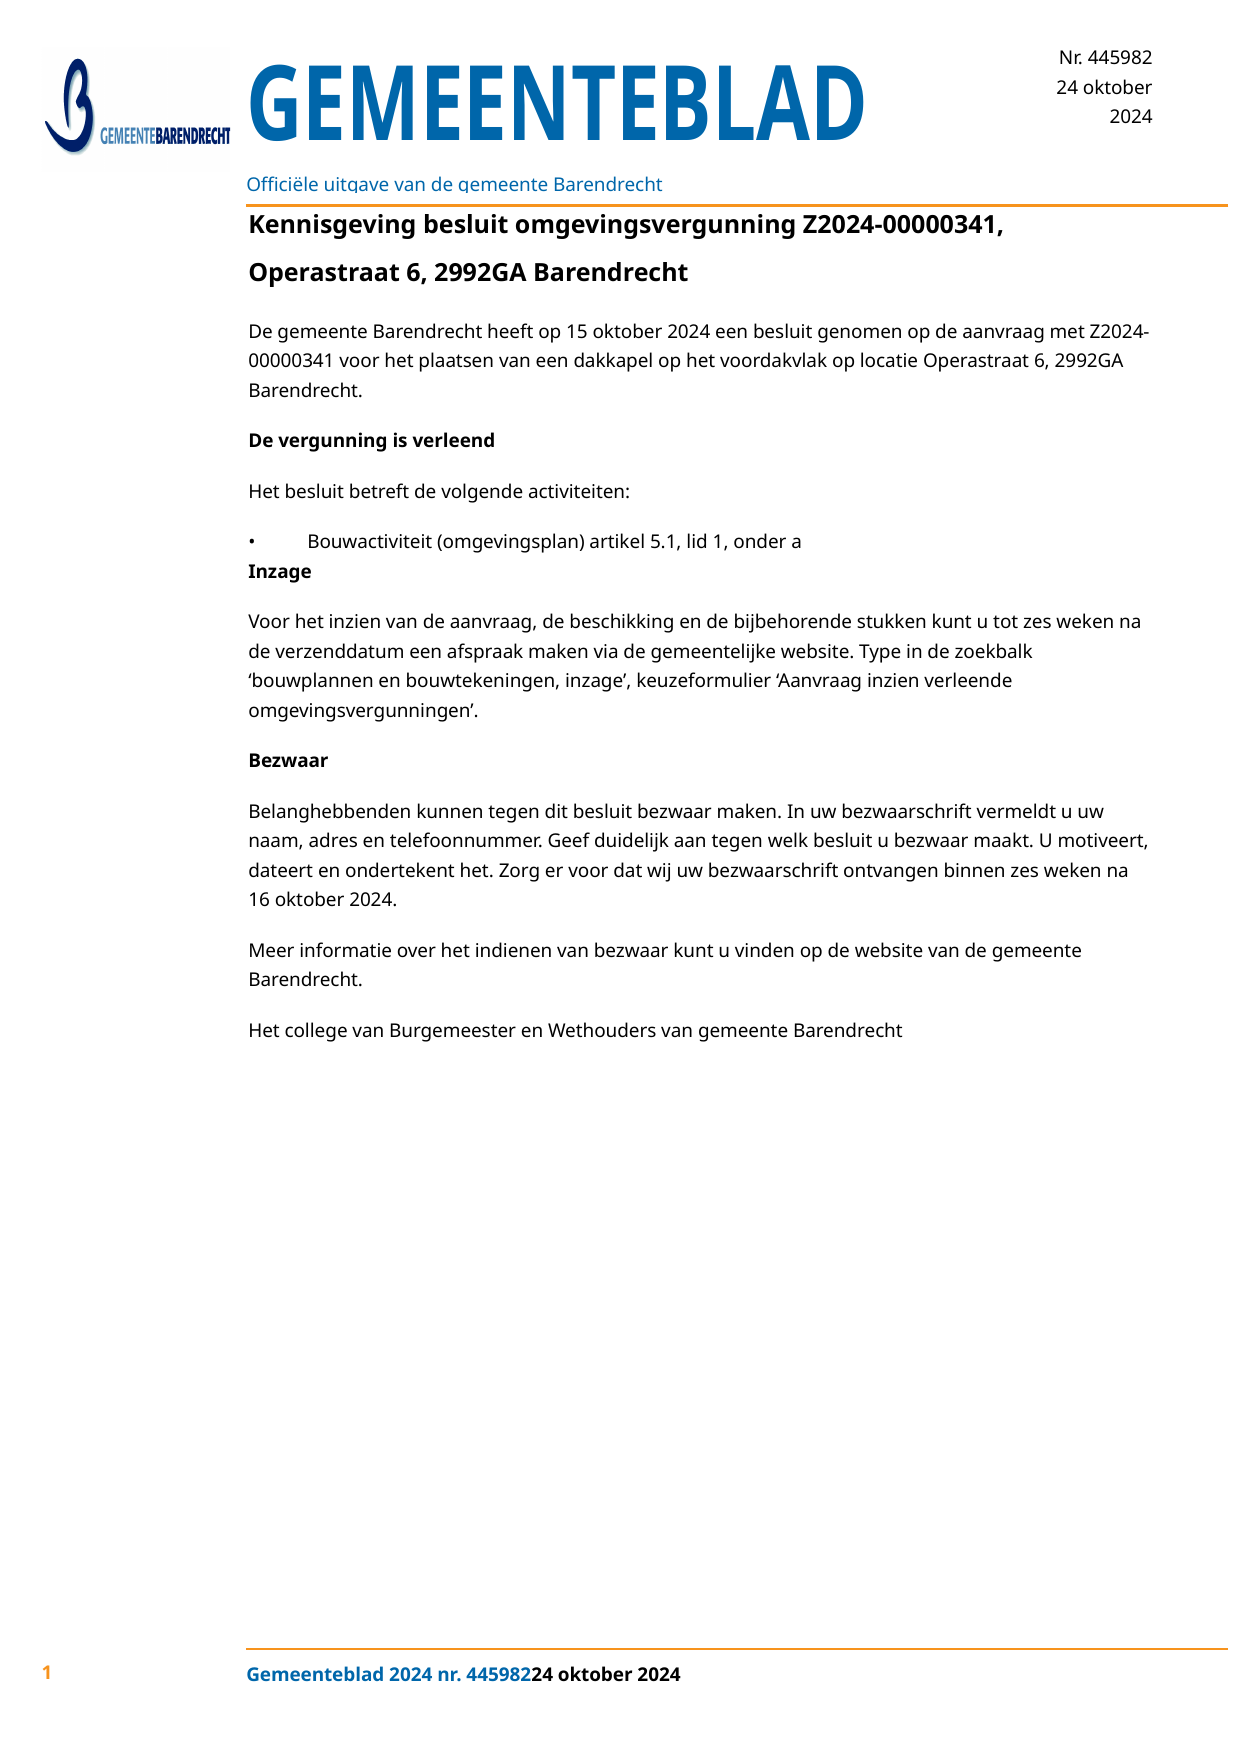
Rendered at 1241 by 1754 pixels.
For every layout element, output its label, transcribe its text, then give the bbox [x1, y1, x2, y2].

text Bezwaar [248, 747, 1152, 773]
text Meer informatie over het indienen van bezwaar kunt u vinden op de website van de gemeente Barendrecht. [248, 937, 1152, 992]
text Voor het inzien van de aanvraag, de beschikking en de bijbehorende stukken kunt u tot zes weken na de verzenddatum een afspraak maken via de gemeentelijke website. Type in de zoekbalk ‘bouwplannen en bouwtekeningen, inzage’, keuzeformulier ‘Aanvraag inzien verleende omgevingsvergunningen’. [248, 608, 1152, 723]
text Inzage [248, 558, 1152, 584]
text Het college van Burgemeester en Wethouders van gemeente Barendrecht [248, 1017, 1152, 1043]
text De gemeente Barendrecht heeft op 15 oktober 2024 een besluit genomen op de aanvraag met Z2024-00000341 voor het plaatsen van een dakkapel op het voordakvlak op locatie Operastraat 6, 2992GA Barendrecht. [248, 318, 1152, 403]
text Kennisgeving besluit omgevingsvergunning Z2024-00000341, Operastraat 6, 2992GA Barendrecht [248, 207, 1152, 288]
text Belanghebbenden kunnen tegen dit besluit bezwaar maken. In uw bezwaarschrift vermeldt u uw naam, adres en telefoonnummer. Geef duidelijk aan tegen welk besluit u bezwaar maakt. U motiveert, dateert en ondertekent het. Zorg er voor dat wij uw bezwaarschrift ontvangen binnen zes weken na 16 oktober 2024. [248, 798, 1152, 912]
picture [41, 47, 231, 172]
list Bouwactiviteit (omgevingsplan) artikel 5.1, lid 1, onder a [248, 528, 1152, 554]
text Het besluit betreft de volgende activiteiten: [248, 478, 1152, 504]
text De vergunning is verleend [248, 427, 1152, 453]
